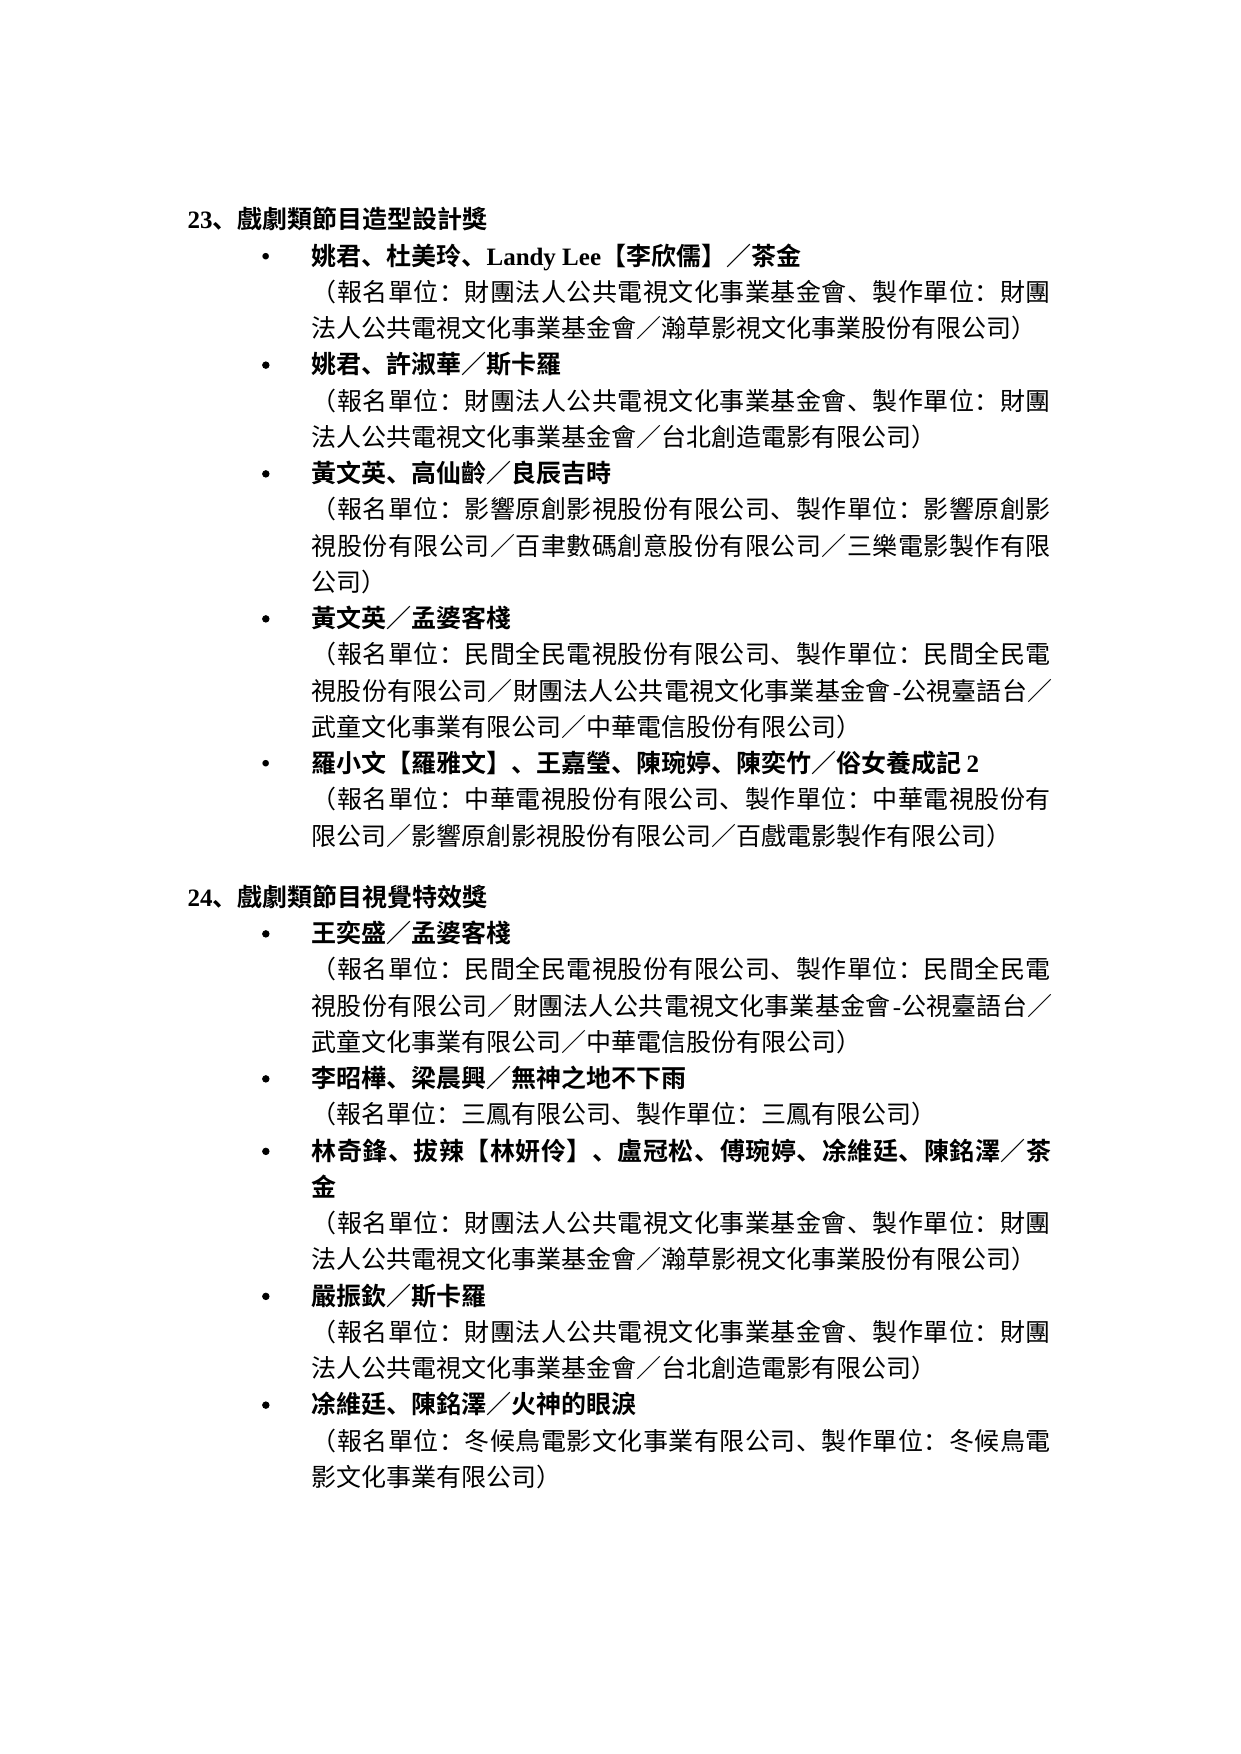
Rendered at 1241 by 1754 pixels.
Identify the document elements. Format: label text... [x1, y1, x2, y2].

subtitle 戲劇類節目造型設計獎 [187, 200, 1053, 236]
list （報名單位：財團法人公共電視文化事業基金會、製作單位：財團法人公共電視文化事業基金會／台北創造電影有限公司） [311, 381, 1053, 454]
subtitle 戲劇類節目視覺特效獎 [187, 877, 1053, 914]
list （報名單位：三鳳有限公司、製作單位：三鳳有限公司） [311, 1095, 1053, 1131]
list 羅小文【羅雅文】、王嘉瑩、陳琬婷、陳奕竹／俗女養成記2 [261, 744, 1053, 780]
list 李昭樺、梁晨興／無神之地不下雨 [261, 1059, 1053, 1095]
list 林奇鋒、拔辣【林妍伶】、盧冠松、傅琬婷、凃維廷、陳銘澤／茶金 [261, 1131, 1053, 1204]
list 黃文英／孟婆客棧 [261, 599, 1053, 635]
list （報名單位：財團法人公共電視文化事業基金會、製作單位：財團法人公共電視文化事業基金會／瀚草影視文化事業股份有限公司） [311, 1204, 1053, 1276]
list （報名單位：財團法人公共電視文化事業基金會、製作單位：財團法人公共電視文化事業基金會／瀚草影視文化事業股份有限公司） [311, 272, 1053, 345]
list （報名單位：民間全民電視股份有限公司、製作單位：民間全民電視股份有限公司／財團法人公共電視文化事業基金會-公視臺語台／武童文化事業有限公司／中華電信股份有限公司） [311, 950, 1053, 1059]
list 王奕盛／孟婆客棧 [261, 914, 1053, 950]
list 黃文英、高仙齡／良辰吉時 [261, 454, 1053, 490]
list 凃維廷、陳銘澤／火神的眼淚 [261, 1385, 1053, 1421]
list （報名單位：影響原創影視股份有限公司、製作單位：影響原創影視股份有限公司／百聿數碼創意股份有限公司／三樂電影製作有限公司） [311, 490, 1053, 599]
list 姚君、杜美玲、Landy Lee【李欣儒】／茶金 [261, 236, 1053, 272]
list 嚴振欽／斯卡羅 [261, 1276, 1053, 1312]
list （報名單位：民間全民電視股份有限公司、製作單位：民間全民電視股份有限公司／財團法人公共電視文化事業基金會-公視臺語台／武童文化事業有限公司／中華電信股份有限公司） [311, 635, 1053, 744]
list 姚君、許淑華／斯卡羅 [261, 345, 1053, 381]
list （報名單位：財團法人公共電視文化事業基金會、製作單位：財團法人公共電視文化事業基金會／台北創造電影有限公司） [311, 1312, 1053, 1385]
list （報名單位：冬候鳥電影文化事業有限公司、製作單位：冬候鳥電影文化事業有限公司） [311, 1421, 1053, 1494]
list （報名單位：中華電視股份有限公司、製作單位：中華電視股份有限公司／影響原創影視股份有限公司／百戲電影製作有限公司） [311, 780, 1053, 852]
